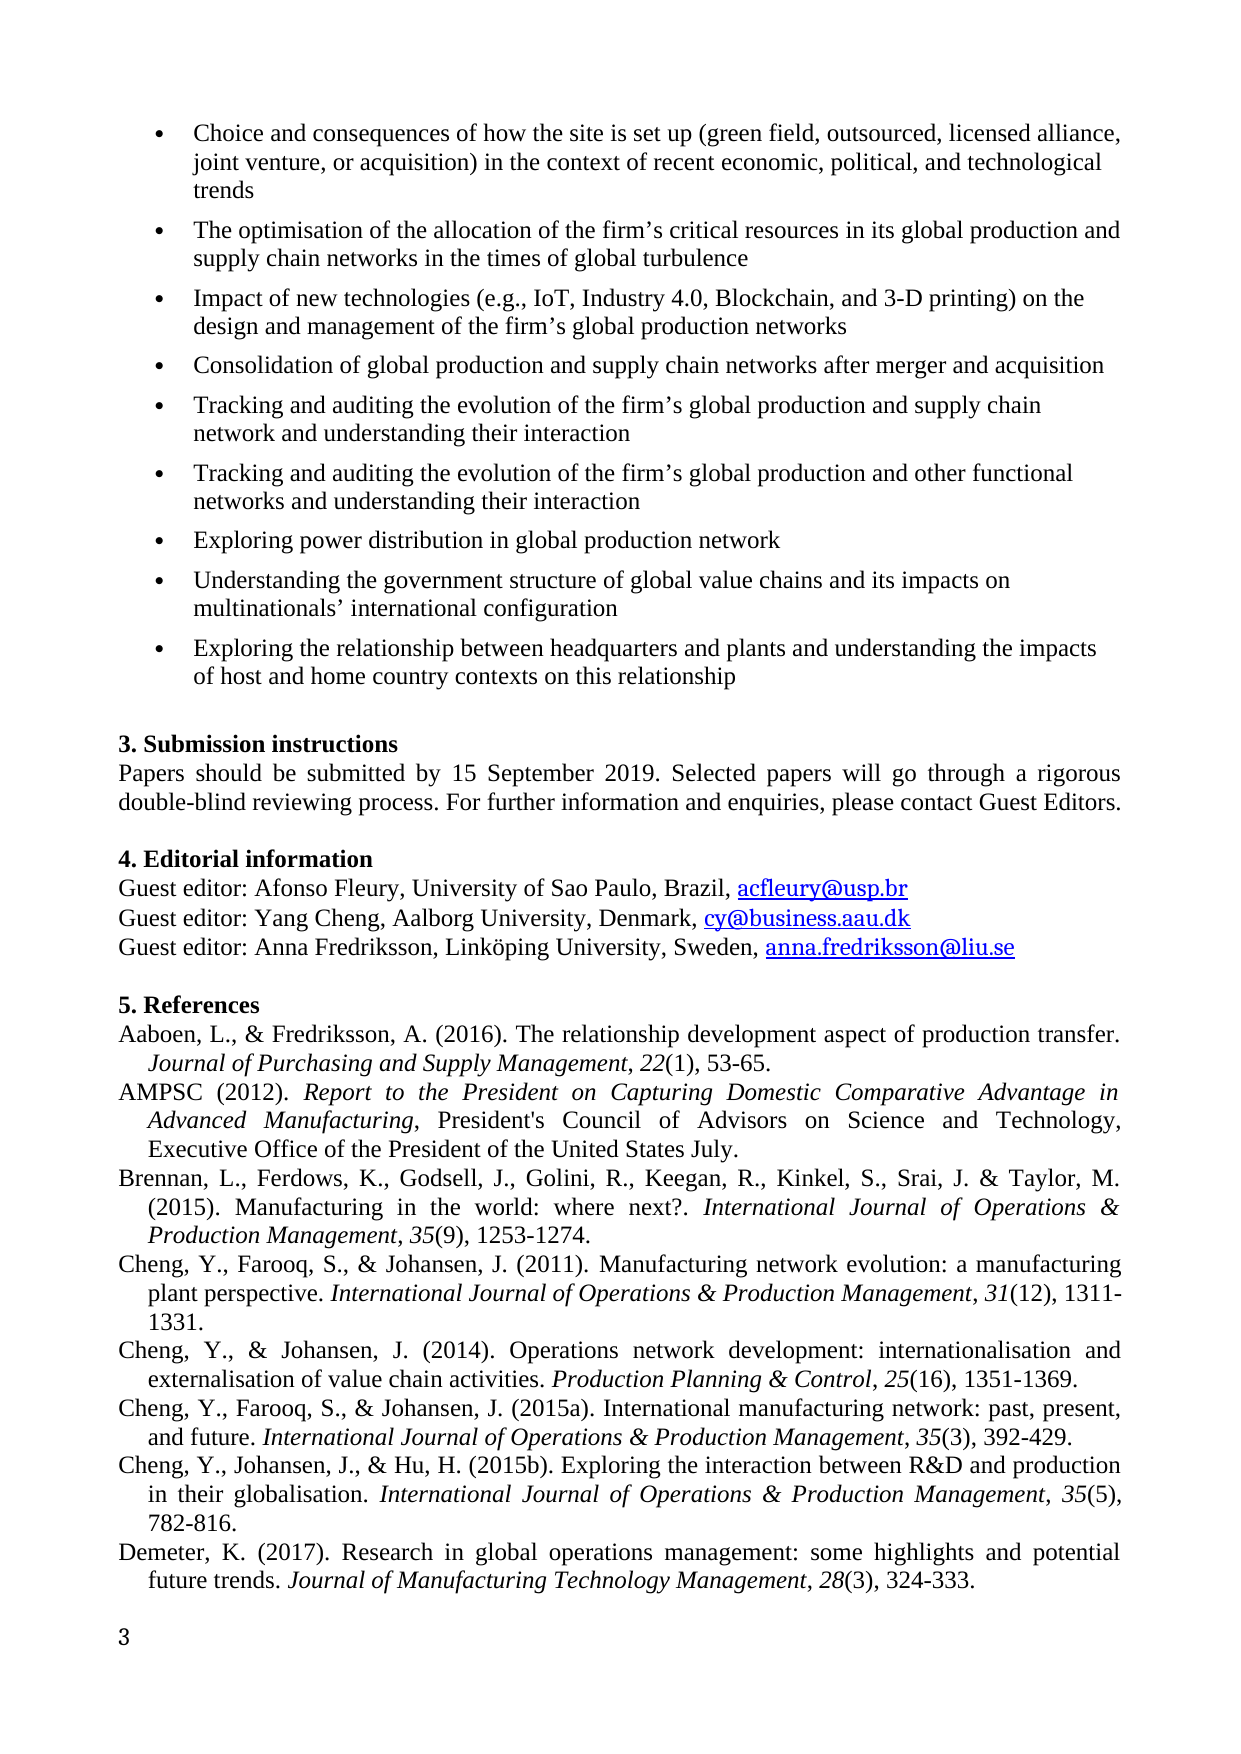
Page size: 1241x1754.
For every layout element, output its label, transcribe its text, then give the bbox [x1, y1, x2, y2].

list Exploring power distribution in global production network [156, 526, 1122, 554]
text Demeter, K. (2017). Research in global operations management: some highlights and potential future trends. Journal of Manufacturing Technology Management, 28(3), 324-333. [118, 1537, 1122, 1594]
text 5. References [118, 991, 1122, 1019]
text Cheng, Y., Farooq, S., & Johansen, J. (2015a). International manufacturing network: past, present, and future. International Journal of Operations & Production Management, 35(3), 392-429. [118, 1393, 1122, 1451]
text Papers should be submitted by 15 September 2019. Selected papers will go through a rigorous double-blind reviewing process. For further information and enquiries, please contact Guest Editors. [118, 758, 1122, 816]
list Tracking and auditing the evolution of the firm’s global production and other functional networks and understanding their interaction [156, 458, 1122, 515]
text Brennan, L., Ferdows, K., Godsell, J., Golini, R., Keegan, R., Kinkel, S., Srai, J. & Taylor, M. (2015). Manufacturing in the world: where next?. International Journal of Operations & Production Management, 35(9), 1253-1274. [118, 1163, 1122, 1249]
list Exploring the relationship between headquarters and plants and understanding the impacts of host and home country contexts on this relationship [156, 633, 1122, 690]
text Guest editor: Yang Cheng, Aalborg University, Denmark, cy@business.aau.dk [118, 903, 1122, 932]
text Cheng, Y., Farooq, S., & Johansen, J. (2011). Manufacturing network evolution: a manufacturing plant perspective. International Journal of Operations & Production Management, 31(12), 1311-1331. [118, 1249, 1122, 1336]
text Guest editor: Afonso Fleury, University of Sao Paulo, Brazil, acfleury@usp.br [118, 873, 1122, 903]
list The optimisation of the allocation of the firm’s critical resources in its global production and supply chain networks in the times of global turbulence [156, 215, 1122, 272]
list Understanding the government structure of global value chains and its impacts on multinationals’ international configuration [156, 565, 1122, 622]
text Aaboen, L., & Fredriksson, A. (2016). The relationship development aspect of production transfer. Journal of Purchasing and Supply Management, 22(1), 53-65. [118, 1019, 1122, 1077]
list Tracking and auditing the evolution of the firm’s global production and supply chain network and understanding their interaction [156, 390, 1122, 447]
text Cheng, Y., Johansen, J., & Hu, H. (2015b). Exploring the interaction between R&D and production in their globalisation. International Journal of Operations & Production Management, 35(5), 782-816. [118, 1451, 1122, 1537]
list Choice and consequences of how the site is set up (green field, outsourced, licensed alliance, joint venture, or acquisition) in the context of recent economic, political, and technological trends [156, 118, 1122, 204]
text Cheng, Y., & Johansen, J. (2014). Operations network development: internationalisation and externalisation of value chain activities. Production Planning & Control, 25(16), 1351-1369. [118, 1336, 1122, 1393]
text 3. Submission instructions [118, 729, 1122, 758]
list Consolidation of global production and supply chain networks after merger and acquisition [156, 351, 1122, 379]
text 4. Editorial information [118, 844, 1122, 873]
text AMPSC (2012). Report to the President on Capturing Domestic Comparative Advantage in Advanced Manufacturing, President's Council of Advisors on Science and Technology, Executive Office of the President of the United States July. [118, 1077, 1122, 1163]
list Impact of new technologies (e.g., IoT, Industry 4.0, Blockchain, and 3-D printing) on the design and management of the firm’s global production networks [156, 283, 1122, 340]
text Guest editor: Anna Fredriksson, Linköping University, Sweden, anna.fredriksson@liu.se [118, 932, 1122, 962]
